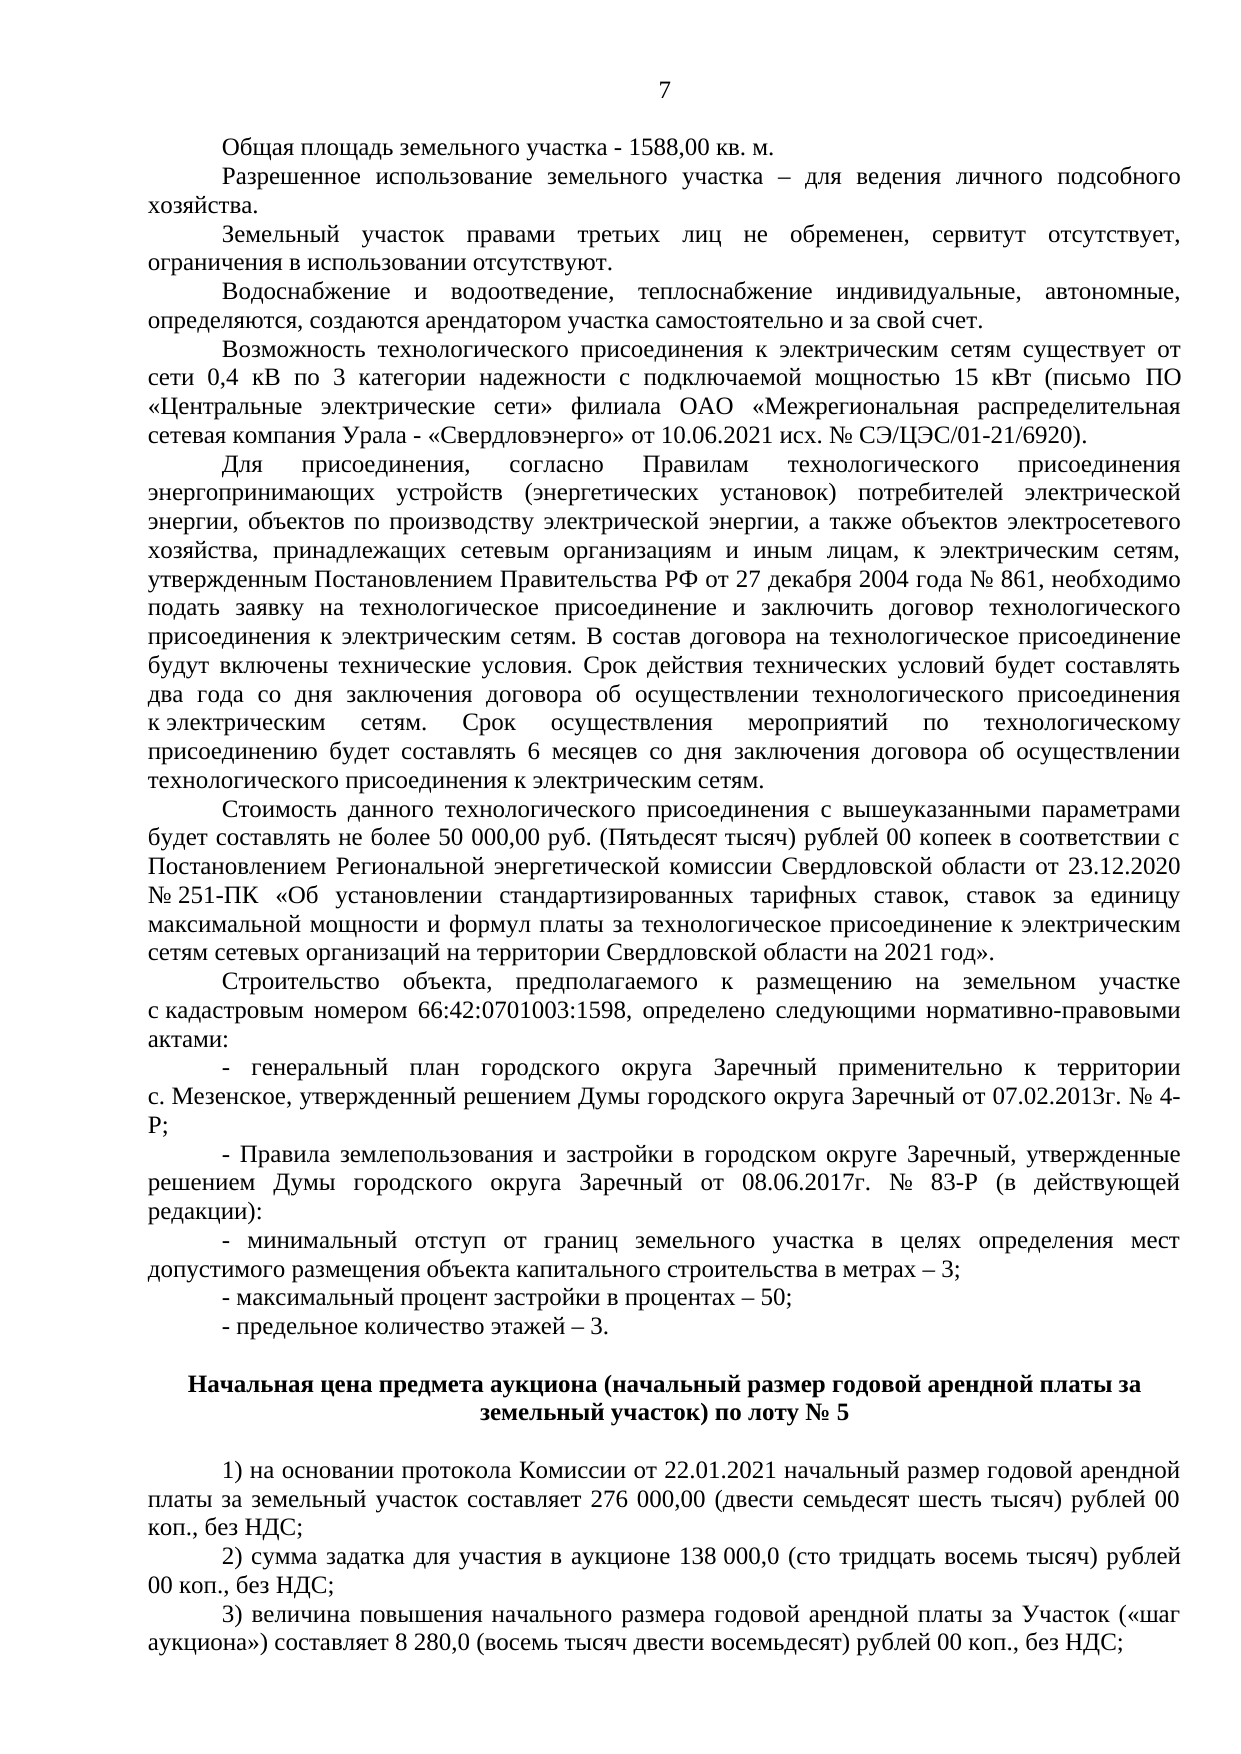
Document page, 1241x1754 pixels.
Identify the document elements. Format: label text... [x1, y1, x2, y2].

text Общая площадь земельного участка - 1588,00 кв. м. [148, 132, 1181, 161]
text - максимальный процент застройки в процентах – 50; [148, 1282, 1181, 1311]
text - Правила землепользования и застройки в городском округе Заречный, утвержденные решением Думы городского округа Заречный от 08.06.2017г. № 83-Р (в действующей редакции): [148, 1139, 1181, 1225]
text Разрешенное использование земельного участка – для ведения личного подсобного хозяйства. [148, 161, 1181, 219]
subtitle Возможность технологического присоединения к электрическим сетям существует от сети 0,4 кВ по 3 категории надежности с подключаемой мощностью 15 кВт (письмо ПО «Центральные электрические сети» филиала ОАО «Межрегиональная распределительная сетевая компания Урала - «Свердловэнерго» от 10.06.2021 исх. № СЭ/ЦЭС/01-21/6920). [148, 334, 1181, 449]
text 3) величина повышения начального размера годовой арендной платы за Участок («шаг аукциона») составляет 8 280,0 (восемь тысяч двести восемьдесят) рублей 00 коп., без НДС; [148, 1599, 1181, 1656]
text Земельный участок правами третьих лиц не обременен, сервитут отсутствует, ограничения в использовании отсутствуют. [148, 219, 1181, 276]
text Начальная цена предмета аукциона (начальный размер годовой арендной платы за земельный участок) по лоту № 5 [148, 1369, 1181, 1426]
text - генеральный план городского округа Заречный применительно к территории с. Мезенское, утвержденный решением Думы городского округа Заречный от 07.02.2013г. № 4-Р; [148, 1052, 1181, 1139]
text 1) на основании протокола Комиссии от 22.01.2021 начальный размер годовой арендной платы за земельный участок составляет 276 000,00 (двести семьдесят шесть тысяч) рублей 00 коп., без НДС; [148, 1455, 1181, 1541]
text Строительство объекта, предполагаемого к размещению на земельном участке с кадастровым номером 66:42:0701003:1598, определено следующими нормативно-правовыми актами: [148, 966, 1181, 1052]
text - предельное количество этажей – 3. [148, 1311, 1181, 1340]
text - минимальный отступ от границ земельного участка в целях определения мест допустимого размещения объекта капитального строительства в метрах – 3; [148, 1225, 1181, 1282]
text Для присоединения, согласно Правилам технологического присоединения энергопринимающих устройств (энергетических установок) потребителей электрической энергии, объектов по производству электрической энергии, а также объектов электросетевого хозяйства, принадлежащих сетевым организациям и иным лицам, к электрическим сетям, утвержденным Постановлением Правительства РФ от 27 декабря 2004 года № 861, необходимо подать заявку на технологическое присоединение и заключить договор технологического присоединения к электрическим сетям. В состав договора на технологическое присоединение будут включены технические условия. Срок действия технических условий будет составлять два года со дня заключения договора об осуществлении технологического присоединения к электрическим сетям. Срок осуществления мероприятий по технологическому присоединению будет составлять 6 месяцев со дня заключения договора об осуществлении технологического присоединения к электрическим сетям. [148, 449, 1181, 794]
text Стоимость данного технологического присоединения с вышеуказанными параметрами будет составлять не более 50 000,00 руб. (Пятьдесят тысяч) рублей 00 копеек в соответствии с Постановлением Региональной энергетической комиссии Свердловской области от 23.12.2020 № 251-ПК «Об установлении стандартизированных тарифных ставок, ставок за единицу максимальной мощности и формул платы за технологическое присоединение к электрическим сетям сетевых организаций на территории Свердловской области на 2021 год». [148, 794, 1181, 966]
text 2) сумма задатка для участия в аукционе 138 000,0 (сто тридцать восемь тысяч) рублей 00 коп., без НДС; [148, 1541, 1181, 1599]
text Водоснабжение и водоотведение, теплоснабжение индивидуальные, автономные, определяются, создаются арендатором участка самостоятельно и за свой счет. [148, 276, 1181, 334]
